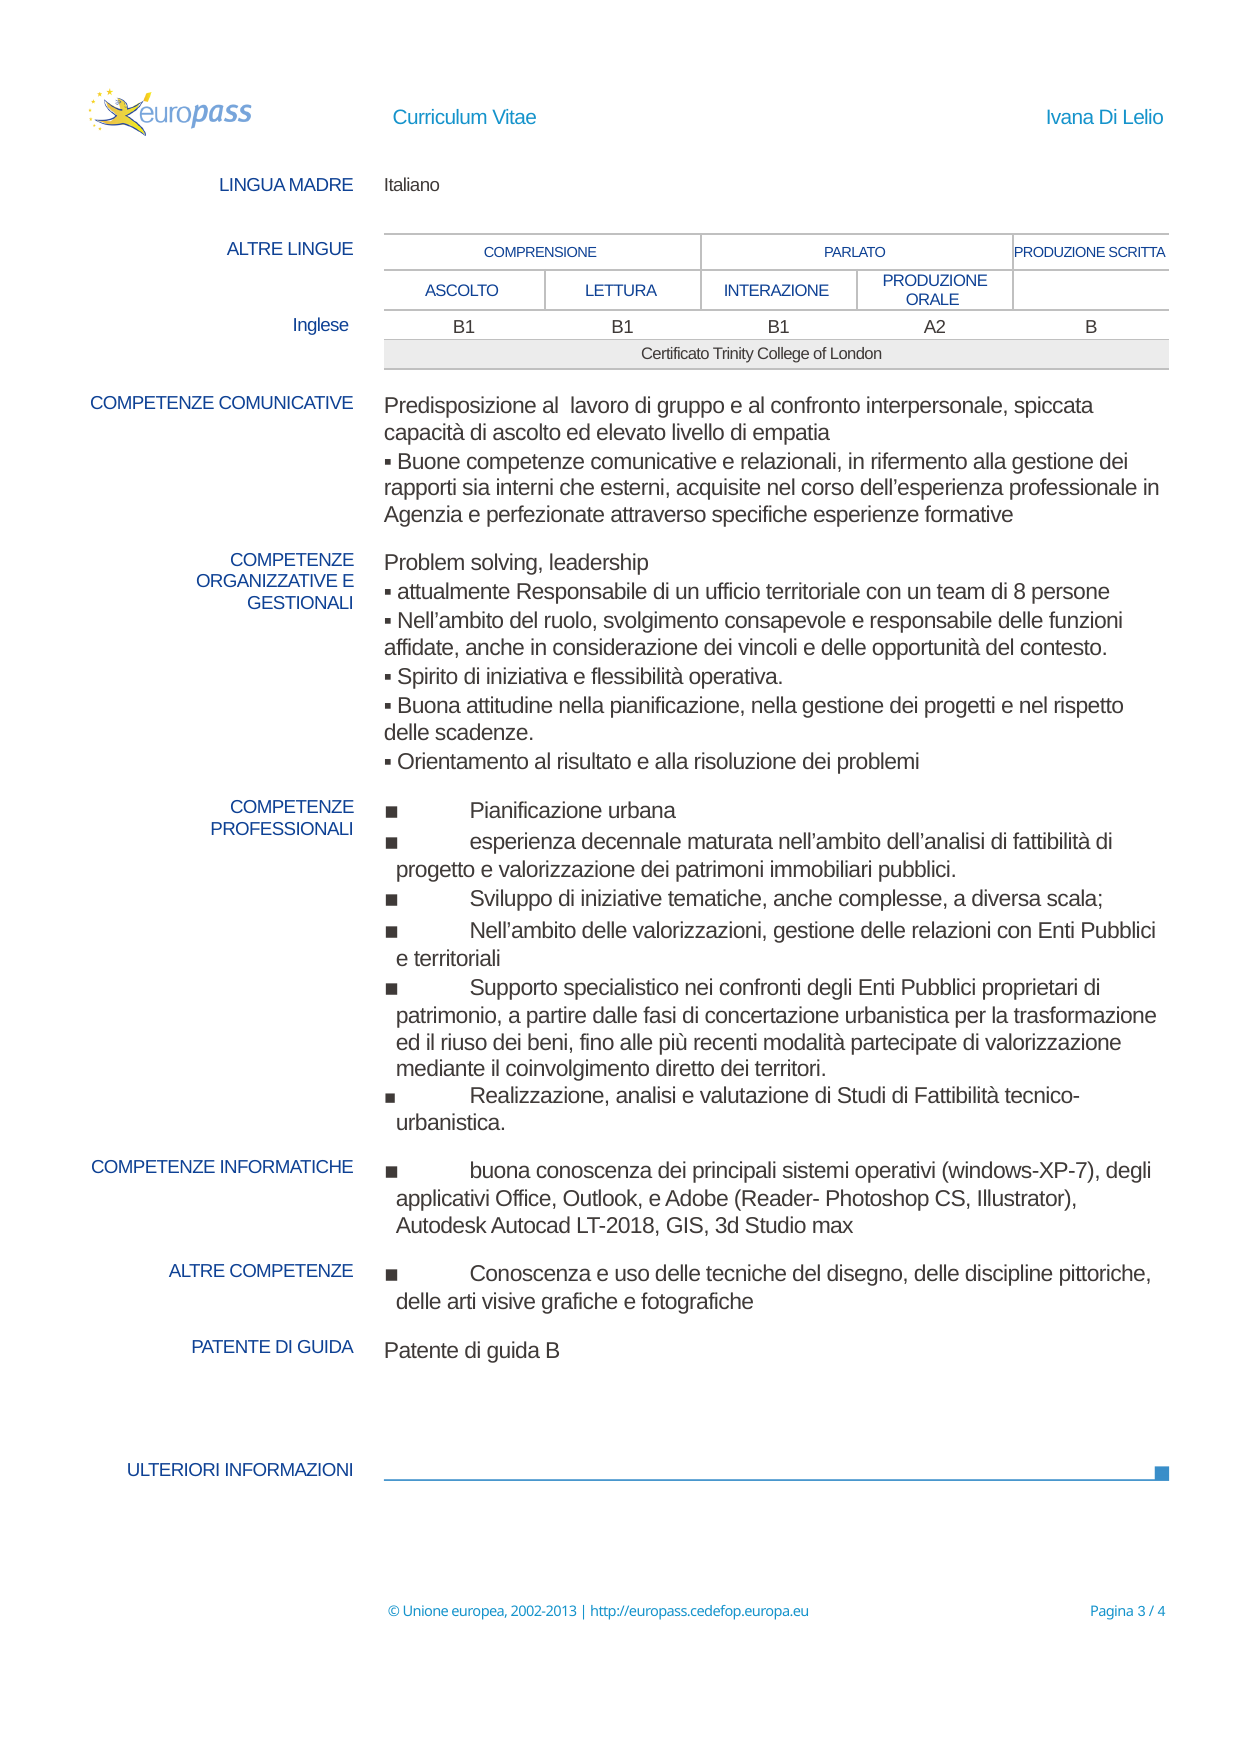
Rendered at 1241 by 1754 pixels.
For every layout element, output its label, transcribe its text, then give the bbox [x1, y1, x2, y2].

table_header Conoscenza e uso delle tecniche del disegno, delle discipline pittoriche, delle arti visive grafiche e fotografiche [384, 1257, 1169, 1315]
table_header Problem solving, leadership ▪ attualmente Responsabile di un ufficio territoriale con un team di 8 persone ▪ Nell’ambito del ruolo, svolgimento consapevole e responsabile delle funzioni affidate, anche in considerazione dei vincoli e delle opportunità del contesto. ▪ Spirito di iniziativa e flessibilità operativa. ▪ Buona attitudine nella pianificazione, nella gestione dei progetti e nel rispetto delle scadenze. ▪ Orientamento al risultato e alla risoluzione dei problemi [384, 546, 1169, 774]
table_cell Certificato Trinity College of London [384, 340, 1169, 368]
table_cell Interazione [702, 271, 856, 309]
table_cell Altre lingue [89, 233, 384, 309]
table_header buona conoscenza dei principali sistemi operativi (windows-XP-7), degli applicativi Office, Outlook, e Adobe (Reader- Photoshop CS, Illustrator), Autodesk Autocad LT-2018, GIS, 3d Studio max [384, 1154, 1169, 1238]
table_cell B [1013, 311, 1169, 338]
table_cell [384, 198, 1169, 233]
table_cell B1 [545, 311, 701, 338]
table_header Altre competenze [89, 1257, 384, 1315]
table_cell B1 [701, 311, 857, 338]
table_cell [1014, 271, 1169, 309]
table_cell Lettura [546, 271, 700, 309]
table_header [384, 1459, 1169, 1479]
table_header Competenze professionali [89, 794, 384, 1135]
table_cell COMPRENSIONE [384, 235, 700, 269]
table_header Italiano [384, 171, 1169, 198]
table_cell Produzione orale [858, 271, 1012, 309]
table_header Predisposizione al lavoro di gruppo e al confronto interpersonale, spiccata capacità di ascolto ed elevato livello di empatia ▪ Buone competenze comunicative e relazionali, in rifermento alla gestione dei rapporti sia interni che esterni, acquisite nel corso dell’esperienza professionale in Agenzia e perfezionate attraverso specifiche esperienze formative [384, 389, 1169, 527]
table_header Lingua madre [89, 171, 384, 198]
table_header Patente di guida B [384, 1334, 1169, 1363]
table_header Competenze informatiche [89, 1154, 384, 1238]
table_cell Ascolto [384, 271, 544, 309]
table_cell PARLATO [702, 235, 1012, 269]
table_header ULTERIORI INFORMAZIONI [89, 1459, 384, 1481]
table_header Competenze comunicative [89, 389, 384, 527]
table_cell B1 [384, 311, 544, 338]
table_cell Inglese [89, 309, 384, 338]
table_header Competenze organizzative e gestionali [89, 546, 384, 774]
table_cell PRODUZIONE SCRITTA [1014, 235, 1169, 269]
table_header Patente di guida [89, 1334, 384, 1363]
table_cell [89, 339, 384, 368]
table_header Pianificazione urbana esperienza decennale maturata nell’ambito dell’analisi di fattibilità di progetto e valorizzazione dei patrimoni immobiliari pubblici. Sviluppo di iniziative tematiche, anche complesse, a diversa scala; Nell’ambito delle valorizzazioni, gestione delle relazioni con Enti Pubblici e territoriali Supporto specialistico nei confronti degli Enti Pubblici proprietari di patrimonio, a partire dalle fasi di concertazione urbanistica per la trasformazione ed il riuso dei beni, fino alle più recenti modalità partecipate di valorizzazione mediante il coinvolgimento diretto dei territori. Realizzazione, analisi e valutazione di Studi di Fattibilità tecnico-urbanistica. [384, 794, 1169, 1135]
table_cell [89, 198, 384, 233]
table_cell A2 [857, 311, 1013, 338]
